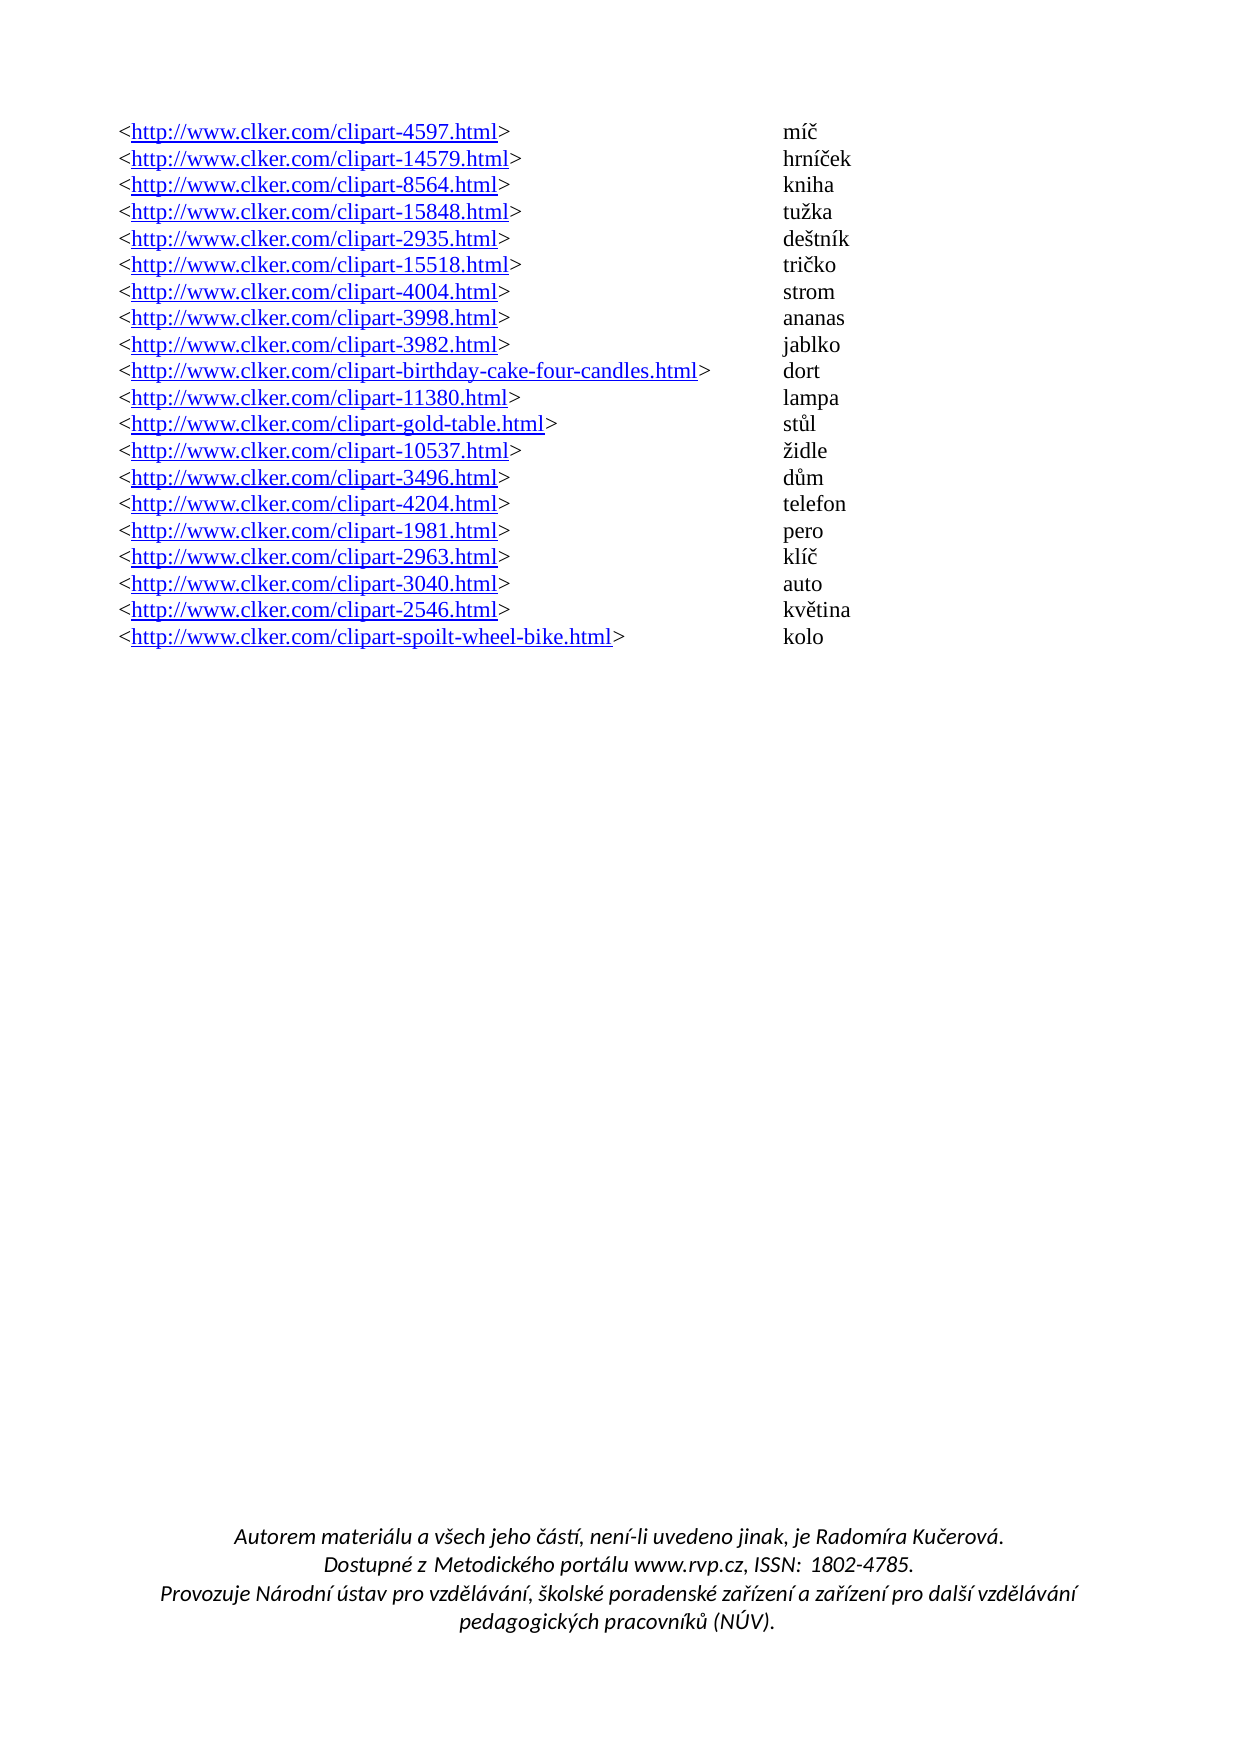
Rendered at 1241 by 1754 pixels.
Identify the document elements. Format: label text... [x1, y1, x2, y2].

text <http://www.clker.com/clipart-4204.html> telefon [118, 490, 1122, 517]
text <http://www.clker.com/clipart-1981.html> pero [118, 517, 1122, 543]
text <http://www.clker.com/clipart-3982.html> jablko [118, 331, 1122, 357]
text <http://www.clker.com/clipart-3496.html> dům [118, 463, 1122, 490]
text <http://www.clker.com/clipart-gold-table.html> stůl [118, 410, 1122, 437]
text <http://www.clker.com/clipart-15518.html> tričko [118, 251, 1122, 277]
text <http://www.clker.com/clipart-2935.html> deštník [118, 224, 1122, 251]
text <http://www.clker.com/clipart-10537.html> židle [118, 437, 1122, 463]
text <http://www.clker.com/clipart-8564.html> kniha [118, 171, 1122, 198]
text <http://www.clker.com/clipart-11380.html> lampa [118, 384, 1122, 410]
text <http://www.clker.com/clipart-2963.html> klíč [118, 543, 1122, 570]
text <http://www.clker.com/clipart-birthday-cake-four-candles.html> dort [118, 357, 1122, 384]
text <http://www.clker.com/clipart-3998.html> ananas [118, 304, 1122, 331]
text <http://www.clker.com/clipart-2546.html> květina [118, 596, 1122, 623]
text <http://www.clker.com/clipart-3040.html> auto [118, 570, 1122, 596]
text <http://www.clker.com/clipart-15848.html> tužka [118, 198, 1122, 224]
text <http://www.clker.com/clipart-4004.html> strom [118, 277, 1122, 304]
text <http://www.clker.com/clipart-14579.html> hrníček [118, 145, 1122, 171]
text <http://www.clker.com/clipart-4597.html> míč [118, 118, 1122, 145]
text <http://www.clker.com/clipart-spoilt-wheel-bike.html> kolo [118, 623, 1122, 649]
